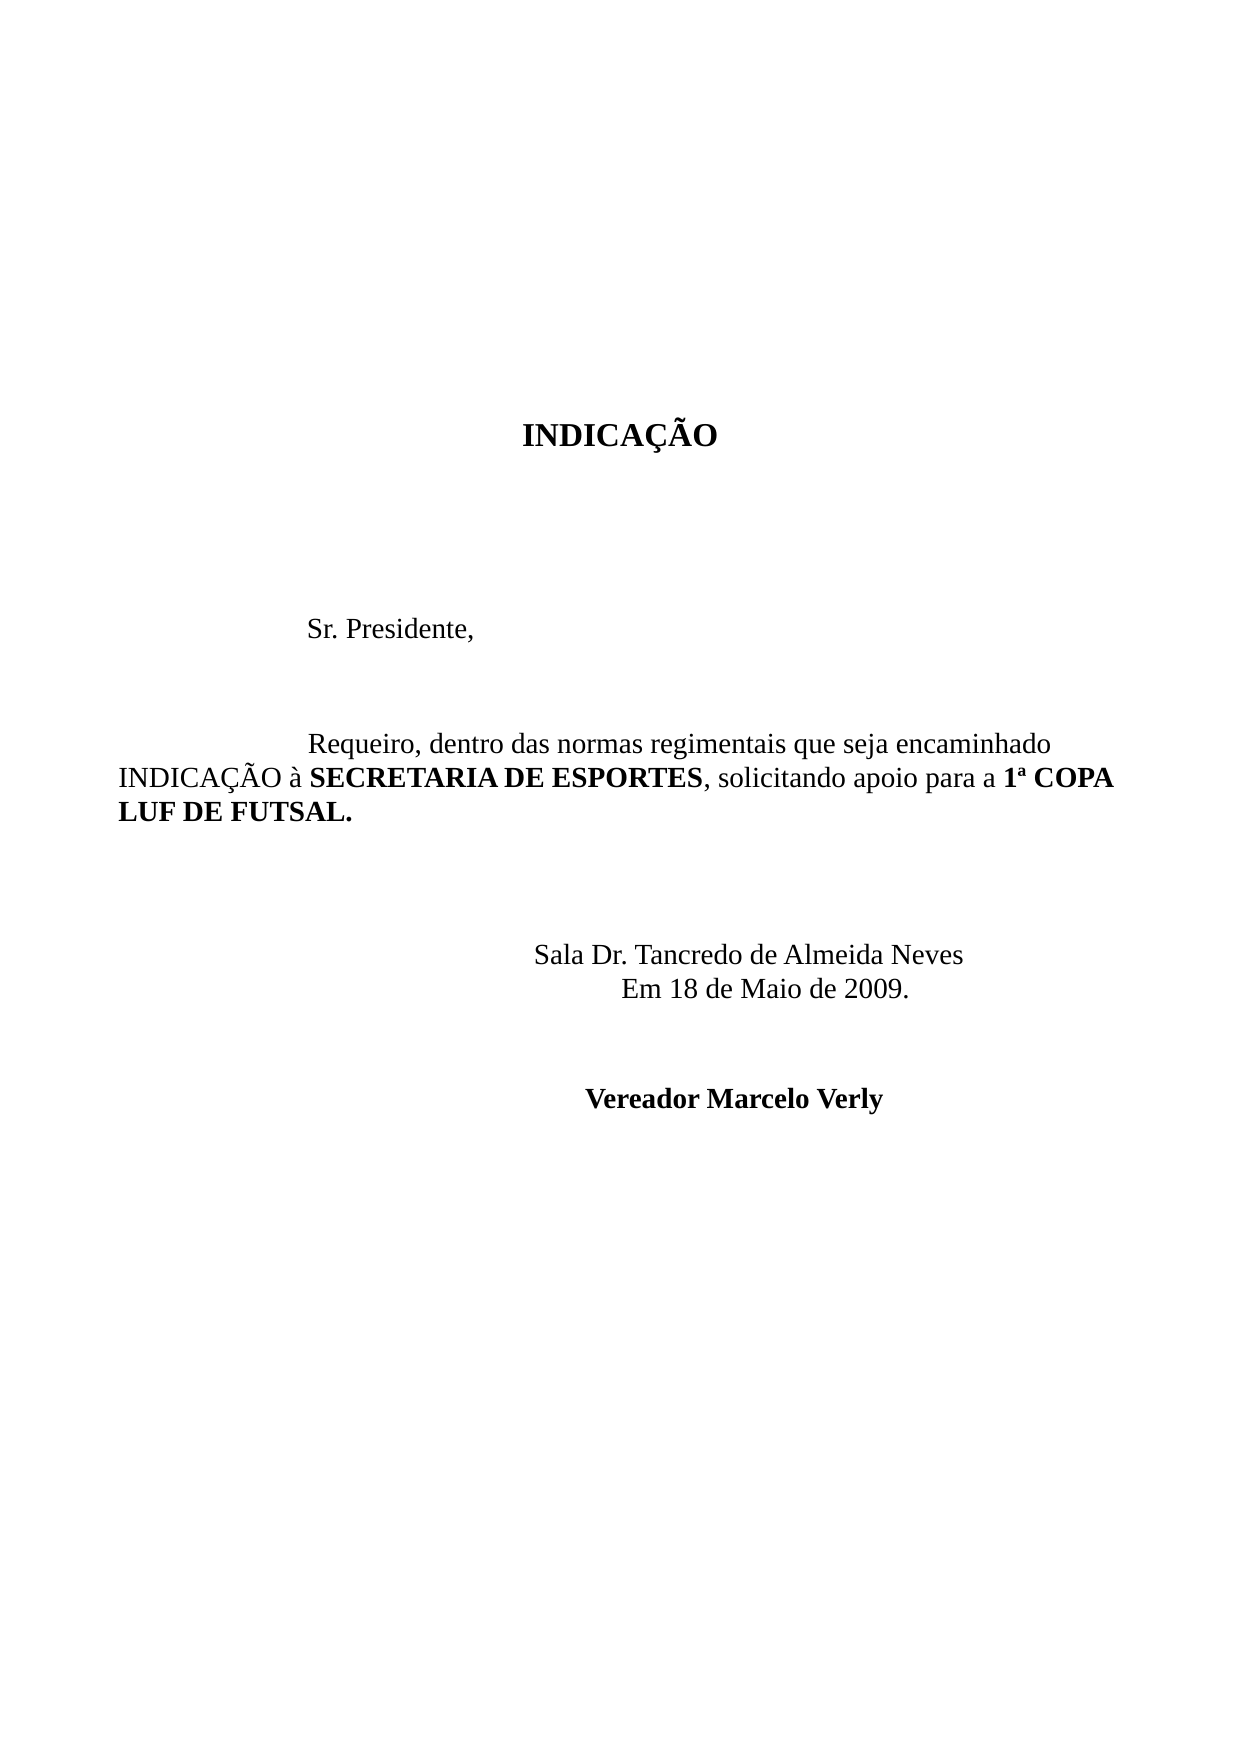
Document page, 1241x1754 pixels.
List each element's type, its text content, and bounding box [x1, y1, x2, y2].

text Sala Dr. Tancredo de Almeida Neves [118, 937, 1122, 971]
text Em 18 de Maio de 2009. [118, 971, 1122, 1004]
text INDICAÇÃO [118, 415, 1122, 453]
text Sr. Presidente, [118, 607, 1122, 645]
text Vereador Marcelo Verly [118, 1081, 1122, 1115]
text Requeiro, dentro das normas regimentais que seja encaminhado INDICAÇÃO à SECRETARIA DE ESPORTES, solicitando apoio para a 1ª COPA LUF DE FUTSAL. [118, 722, 1122, 827]
